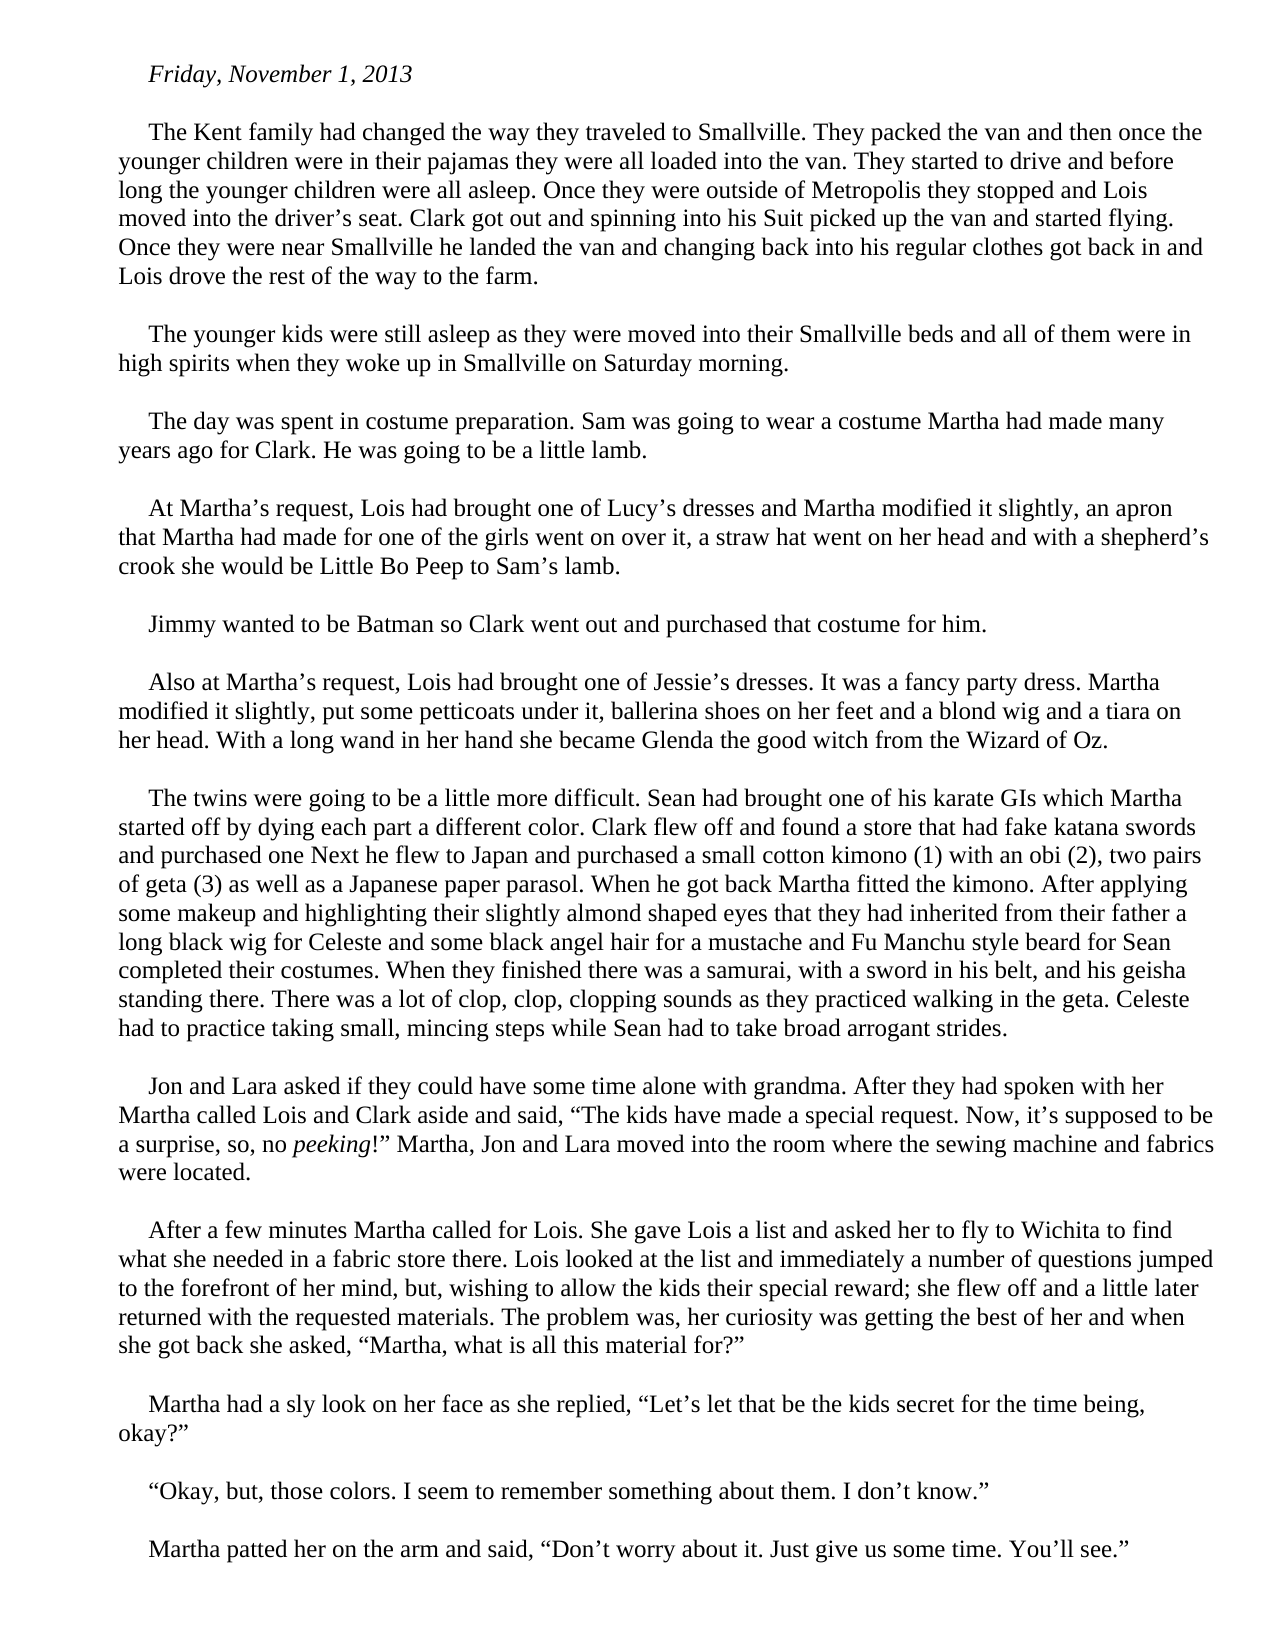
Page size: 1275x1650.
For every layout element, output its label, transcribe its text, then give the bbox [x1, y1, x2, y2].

text Jimmy wanted to be Batman so Clark went out and purchased that costume for him. [118, 609, 1216, 638]
text The day was spent in costume preparation. Sam was going to wear a costume Martha had made many years ago for Clark. He was going to be a little lamb. [118, 406, 1216, 464]
text The twins were going to be a little more difficult. Sean had brought one of his karate GIs which Martha started off by dying each part a different color. Clark flew off and found a store that had fake katana swords and purchased one Next he flew to Japan and purchased a small cotton kimono (1) with an obi (2), two pairs of geta (3) as well as a Japanese paper parasol. When he got back Martha fitted the kimono. After applying some makeup and highlighting their slightly almond shaped eyes that they had inherited from their father a long black wig for Celeste and some black angel hair for a mustache and Fu Manchu style beard for Sean completed their costumes. When they finished there was a samurai, with a sword in his belt, and his geisha standing there. There was a lot of clop, clop, clopping sounds as they practiced walking in the geta. Celeste had to practice taking small, mincing steps while Sean had to take broad arrogant strides. [118, 783, 1216, 1042]
text After a few minutes Martha called for Lois. She gave Lois a list and asked her to fly to Wichita to find what she needed in a fabric store there. Lois looked at the list and immediately a number of questions jumped to the forefront of her mind, but, wishing to allow the kids their special reward; she flew off and a little later returned with the requested materials. The problem was, her curiosity was getting the best of her and when she got back she asked, “Martha, what is all this material for?” [118, 1216, 1216, 1359]
text Friday, November 1, 2013 [118, 59, 1216, 88]
text Martha had a sly look on her face as she replied, “Let’s let that be the kids secret for the time being, okay?” [118, 1389, 1216, 1446]
text Martha patted her on the arm and said, “Don’t worry about it. Just give us some time. You’ll see.” [118, 1534, 1216, 1563]
text “Okay, but, those colors. I seem to remember something about them. I don’t know.” [118, 1476, 1216, 1504]
text At Martha’s request, Lois had brought one of Lucy’s dresses and Martha modified it slightly, an apron that Martha had made for one of the girls went on over it, a straw hat went on her head and with a shepherd’s crook she would be Little Bo Peep to Sam’s lamb. [118, 493, 1216, 579]
text The Kent family had changed the way they traveled to Smallville. They packed the van and then once the younger children were in their pajamas they were all loaded into the van. They started to drive and before long the younger children were all asleep. Once they were outside of Metropolis they stopped and Lois moved into the driver’s seat. Clark got out and spinning into his Suit picked up the van and started flying. Once they were near Smallville he landed the van and changing back into his regular clothes got back in and Lois drove the rest of the way to the farm. [118, 117, 1216, 290]
text Also at Martha’s request, Lois had brought one of Jessie’s dresses. It was a fancy party dress. Martha modified it slightly, put some petticoats under it, ballerina shoes on her feet and a blond wig and a tiara on her head. With a long wand in her hand she became Glenda the good witch from the Wizard of Oz. [118, 667, 1216, 753]
text Jon and Lara asked if they could have some time alone with grandma. After they had spoken with her Martha called Lois and Clark aside and said, “The kids have made a special request. Now, it’s supposed to be a surprise, so, no peeking!” Martha, Jon and Lara moved into the room where the sewing machine and fabrics were located. [118, 1071, 1216, 1186]
text The younger kids were still asleep as they were moved into their Smallville beds and all of them were in high spirits when they woke up in Smallville on Saturday morning. [118, 319, 1216, 377]
